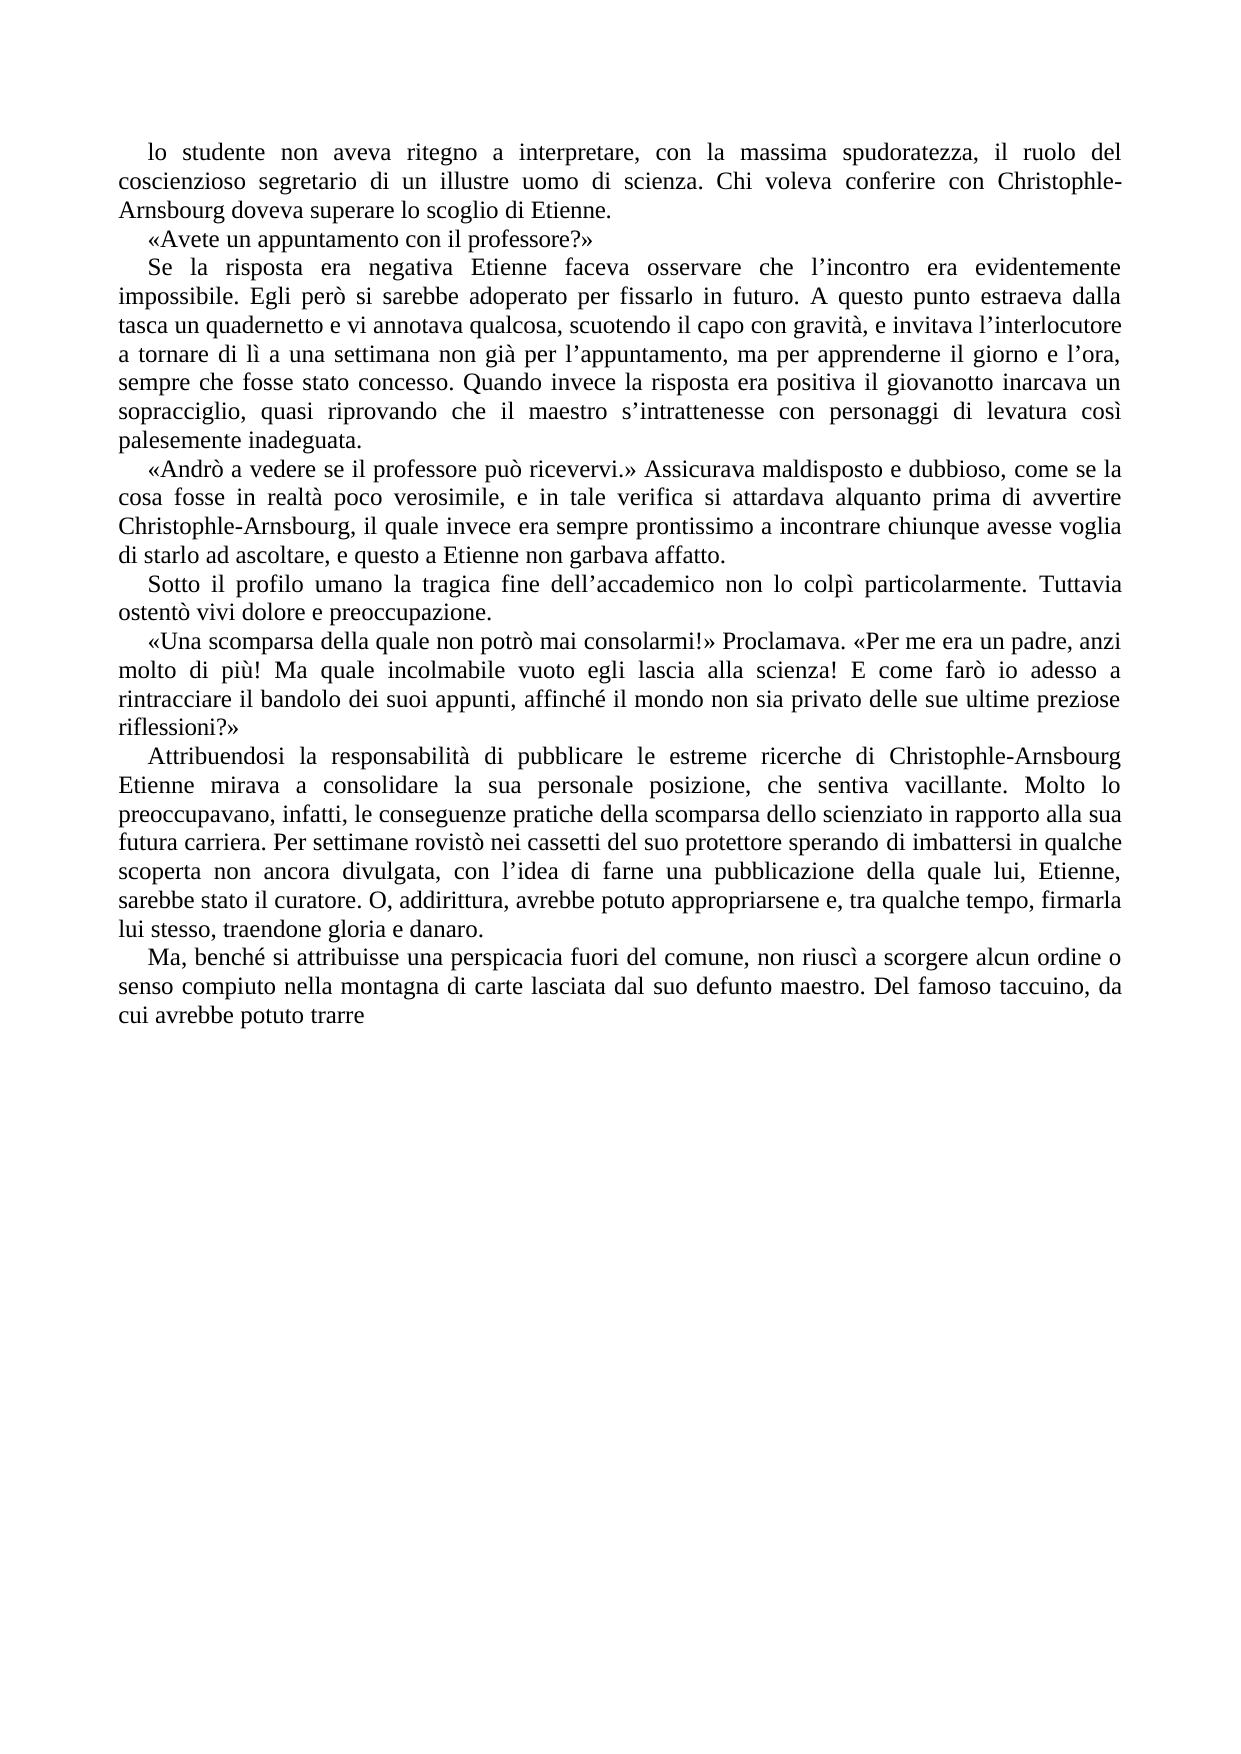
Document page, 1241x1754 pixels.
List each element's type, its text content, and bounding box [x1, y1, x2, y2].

text Sotto il profilo umano la tragica fine dell’accademico non lo colpì particolarmente. Tuttavia ostentò vivi dolore e preoccupazione. [118, 569, 1122, 626]
text «Andrò a vedere se il professore può ricevervi.» Assicurava maldisposto e dubbioso, come se la cosa fosse in realtà poco verosimile, e in tale verifica si attardava alquanto prima di avvertire Christophle-Arnsbourg, il quale invece era sempre prontissimo a incontrare chiunque avesse voglia di starlo ad ascoltare, e questo a Etienne non garbava affatto. [118, 454, 1122, 569]
text «Una scomparsa della quale non potrò mai consolarmi!» Proclamava. «Per me era un padre, anzi molto di più! Ma quale incolmabile vuoto egli lascia alla scienza! E come farò io adesso a rintracciare il bandolo dei suoi appunti, affinché il mondo non sia privato delle sue ultime preziose riflessioni?» [118, 626, 1122, 741]
text Attribuendosi la responsabilità di pubblicare le estreme ricerche di Christophle-Arnsbourg Etienne mirava a consolidare la sua personale posizione, che sentiva vacillante. Molto lo preoccupavano, infatti, le conseguenze pratiche della scomparsa dello scienziato in rapporto alla sua futura carriera. Per settimane rovistò nei cassetti del suo protettore sperando di imbattersi in qualche scoperta non ancora divulgata, con l’idea di farne una pubblicazione della quale lui, Etienne, sarebbe stato il curatore. O, addirittura, avrebbe potuto appropriarsene e, tra qualche tempo, firmarla lui stesso, traendone gloria e danaro. [118, 741, 1122, 942]
text lo studente non aveva ritegno a interpretare, con la massima spudoratezza, il ruolo del coscienzioso segretario di un illustre uomo di scienza. Chi voleva conferire con Christophle-Arnsbourg doveva superare lo scoglio di Etienne. [118, 137, 1122, 224]
text Ma, benché si attribuisse una perspicacia fuori del comune, non riuscì a scorgere alcun ordine o senso compiuto nella montagna di carte lasciata dal suo defunto maestro. Del famoso taccuino, da cui avrebbe potuto trarre [118, 942, 1122, 1029]
text «Avete un appuntamento con il professore?» [118, 224, 1122, 252]
text Se la risposta era negativa Etienne faceva osservare che l’incontro era evidentemente impossibile. Egli però si sarebbe adoperato per fissarlo in futuro. A questo punto estraeva dalla tasca un quadernetto e vi annotava qualcosa, scuotendo il capo con gravità, e invitava l’interlocutore a tornare di lì a una settimana non già per l’appuntamento, ma per apprenderne il giorno e l’ora, sempre che fosse stato concesso. Quando invece la risposta era positiva il giovanotto inarcava un sopracciglio, quasi riprovando che il maestro s’intrattenesse con personaggi di levatura così palesemente inadeguata. [118, 252, 1122, 454]
